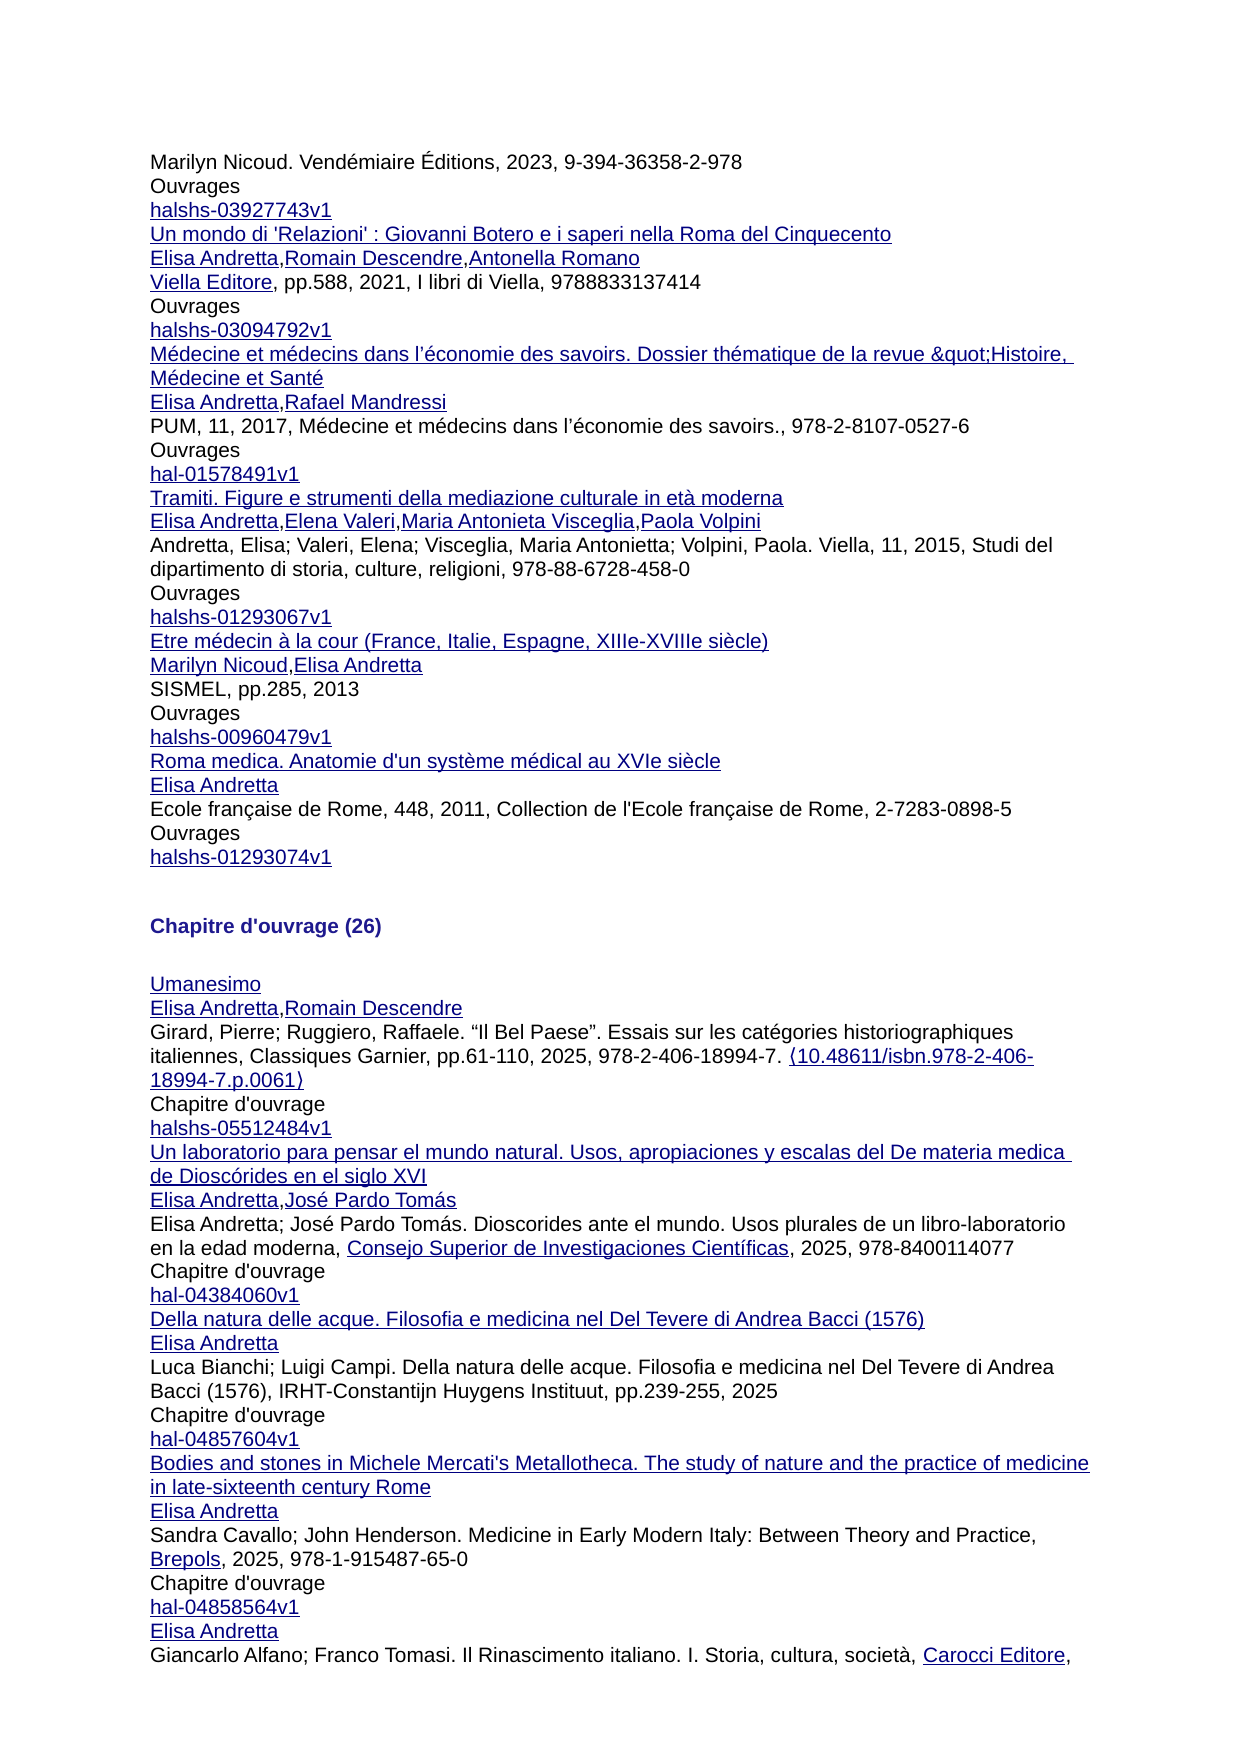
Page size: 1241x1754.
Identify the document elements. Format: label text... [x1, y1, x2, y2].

table_cell Un laboratorio para pensar el mundo natural. Usos, apropiaciones y escalas del De materia medica de Dioscórides en el siglo XVI Elisa Andretta,José Pardo Tomás Elisa Andretta; José Pardo Tomás. Dioscorides ante el mundo. Usos plurales de un libro-laboratorio en la edad moderna, Consejo Superior de Investigaciones Científicas, 2025, 978-8400114077 Chapitre d'ouvrage hal-04384060v1 [150, 1140, 1090, 1307]
table_cell Un mondo di 'Relazioni' : Giovanni Botero e i saperi nella Roma del Cinquecento Elisa Andretta,Romain Descendre,Antonella Romano Viella Editore, pp.588, 2021, I libri di Viella, 9788833137414 Ouvrages halshs-03094792v1 [150, 222, 1090, 342]
table_cell Saperi medici, saperi naturalistici Elisa Andretta Giancarlo Alfano; Franco Tomasi. Il Rinascimento italiano. I. Storia, cultura, società, Carocci Editore, 2025, Il Rinascimento Italiano, 9788829027040 Chapitre d'ouvrage halshs-03912332v1 [150, 1619, 1090, 1667]
table_cell Tramiti. Figure e strumenti della mediazione culturale in età moderna Elisa Andretta,Elena Valeri,Maria Antonieta Visceglia,Paola Volpini Andretta, Elisa; Valeri, Elena; Visceglia, Maria Antonietta; Volpini, Paola. Viella, 11, 2015, Studi del dipartimento di storia, culture, religioni, 978-88-6728-458-0 Ouvrages halshs-01293067v1 [150, 485, 1090, 629]
table_cell Della natura delle acque. Filosofia e medicina nel Del Tevere di Andrea Bacci (1576) Elisa Andretta Luca Bianchi; Luigi Campi. Della natura delle acque. Filosofia e medicina nel Del Tevere di Andrea Bacci (1576), IRHT-Constantijn Huygens Instituut, pp.239-255, 2025 Chapitre d'ouvrage hal-04857604v1 [150, 1307, 1090, 1451]
subtitle Chapitre d'ouvrage (26) [150, 913, 1090, 937]
table_cell Bodies and stones in Michele Mercati's Metallotheca. The study of nature and the practice of medicine [150, 1451, 1090, 1472]
table_header Umanesimo Elisa Andretta,Romain Descendre Girard, Pierre; Ruggiero, Raffaele. “Il Bel Paese”. Essais sur les catégories historiographiques italiennes, Classiques Garnier, pp.61-110, 2025, 978-2-406-18994-7. ⟨10.48611/isbn.978-2-406-18994-7.p.0061⟩ Chapitre d'ouvrage halshs-05512484v1 [150, 972, 1090, 1139]
table_cell Roma medica. Anatomie d'un système médical au XVIe siècle Elisa Andretta Ecole française de Rome, 448, 2011, Collection de l'Ecole française de Rome, 2-7283-0898-5 Ouvrages halshs-01293074v1 [150, 749, 1090, 869]
table_cell in late-sixteenth century Rome Elisa Andretta Sandra Cavallo; John Henderson. Medicine in Early Modern Italy: Between Theory and Practice, Brepols, 2025, 978-1-915487-65-0 Chapitre d'ouvrage hal-04858564v1 [150, 1473, 1090, 1619]
table_cell Etre médecin à la cour (France, Italie, Espagne, XIIIe-XVIIIe siècle) Marilyn Nicoud,Elisa Andretta SISMEL, pp.285, 2013 Ouvrages halshs-00960479v1 [150, 629, 1090, 749]
table_cell Marilyn Nicoud. Vendémiaire Éditions, 2023, 9-394-36358-2-978 Ouvrages halshs-03927743v1 [150, 150, 1090, 222]
table_cell Médecine et médecins dans l’économie des savoirs. Dossier thématique de la revue &quot;Histoire, Médecine et Santé Elisa Andretta,Rafael Mandressi PUM, 11, 2017, Médecine et médecins dans l’économie des savoirs., 978-2-8107-0527-6 Ouvrages hal-01578491v1 [150, 342, 1090, 485]
